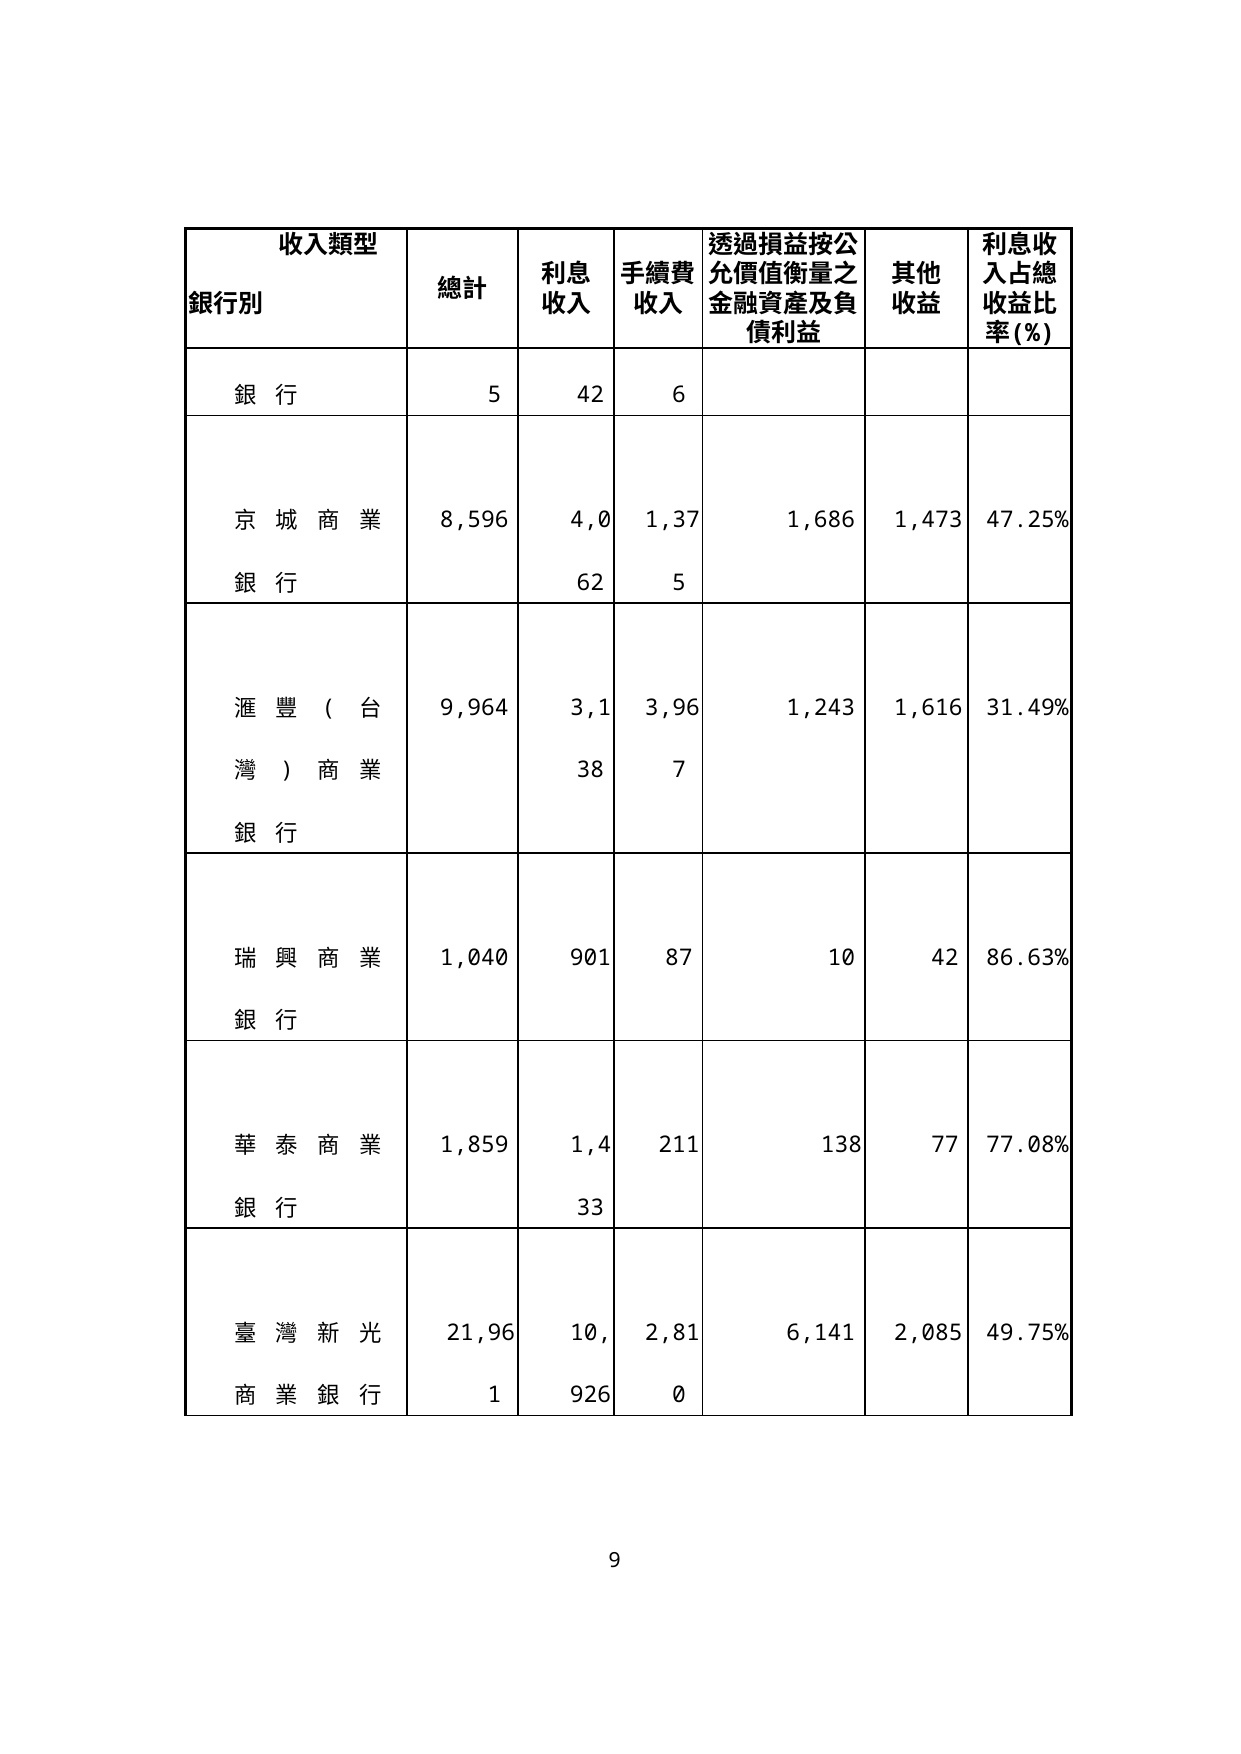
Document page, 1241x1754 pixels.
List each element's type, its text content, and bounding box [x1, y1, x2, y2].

table_header 其他 收益 [866, 230, 967, 347]
table_cell 42 [866, 854, 967, 1040]
table_cell 臺灣新光商業銀行 [187, 1229, 406, 1415]
table_cell 3,967 [615, 604, 702, 852]
table_cell 京城商業銀行 [187, 416, 406, 602]
table_cell 2,810 [615, 1229, 702, 1415]
table_header 總計 [408, 230, 517, 347]
table_cell 77 [866, 1041, 967, 1227]
table_cell 9,964 [408, 604, 517, 852]
table_cell 1,243 [703, 604, 864, 852]
table_header 利息收 入占總 收益比率(%) [969, 230, 1070, 347]
table_cell 5 [408, 349, 517, 415]
table_cell 42 [519, 349, 613, 415]
table_cell 滙豐(台灣)商業銀行 [187, 604, 406, 852]
table_cell 4,062 [519, 416, 613, 602]
table_cell 銀行 [187, 349, 406, 415]
table_cell 6 [615, 349, 702, 415]
table_header 利息 收入 [519, 230, 613, 347]
table_cell 211 [615, 1041, 702, 1227]
table_header 收入類型 銀行別 [187, 230, 406, 347]
table_cell 8,596 [408, 416, 517, 602]
table_cell 10,926 [519, 1229, 613, 1415]
table_cell 1,686 [703, 416, 864, 602]
table_cell 1,040 [408, 854, 517, 1040]
table_cell 86.63% [969, 854, 1070, 1040]
table_cell 瑞興商業銀行 [187, 854, 406, 1040]
table_header 手續費 收入 [615, 230, 702, 347]
table_cell 2,085 [866, 1229, 967, 1415]
table_cell 1,859 [408, 1041, 517, 1227]
table_cell 3,138 [519, 604, 613, 852]
table_cell [969, 349, 1070, 415]
table_cell 21,961 [408, 1229, 517, 1415]
table_cell 1,473 [866, 416, 967, 602]
table_cell 87 [615, 854, 702, 1040]
table_cell 1,375 [615, 416, 702, 602]
table_cell 1,433 [519, 1041, 613, 1227]
table_cell [866, 349, 967, 415]
table_cell 47.25% [969, 416, 1070, 602]
table_cell [703, 349, 864, 415]
table_header 透過損益按公允價值衡量之金融資產及負債利益 [703, 230, 864, 347]
table_cell 10 [703, 854, 864, 1040]
table_cell 1,616 [866, 604, 967, 852]
table_cell 138 [703, 1041, 864, 1227]
table_cell 6,141 [703, 1229, 864, 1415]
table_cell 49.75% [969, 1229, 1070, 1415]
table_cell 901 [519, 854, 613, 1040]
table_cell 華泰商業銀行 [187, 1041, 406, 1227]
table_cell 31.49% [969, 604, 1070, 852]
table_cell 77.08% [969, 1041, 1070, 1227]
